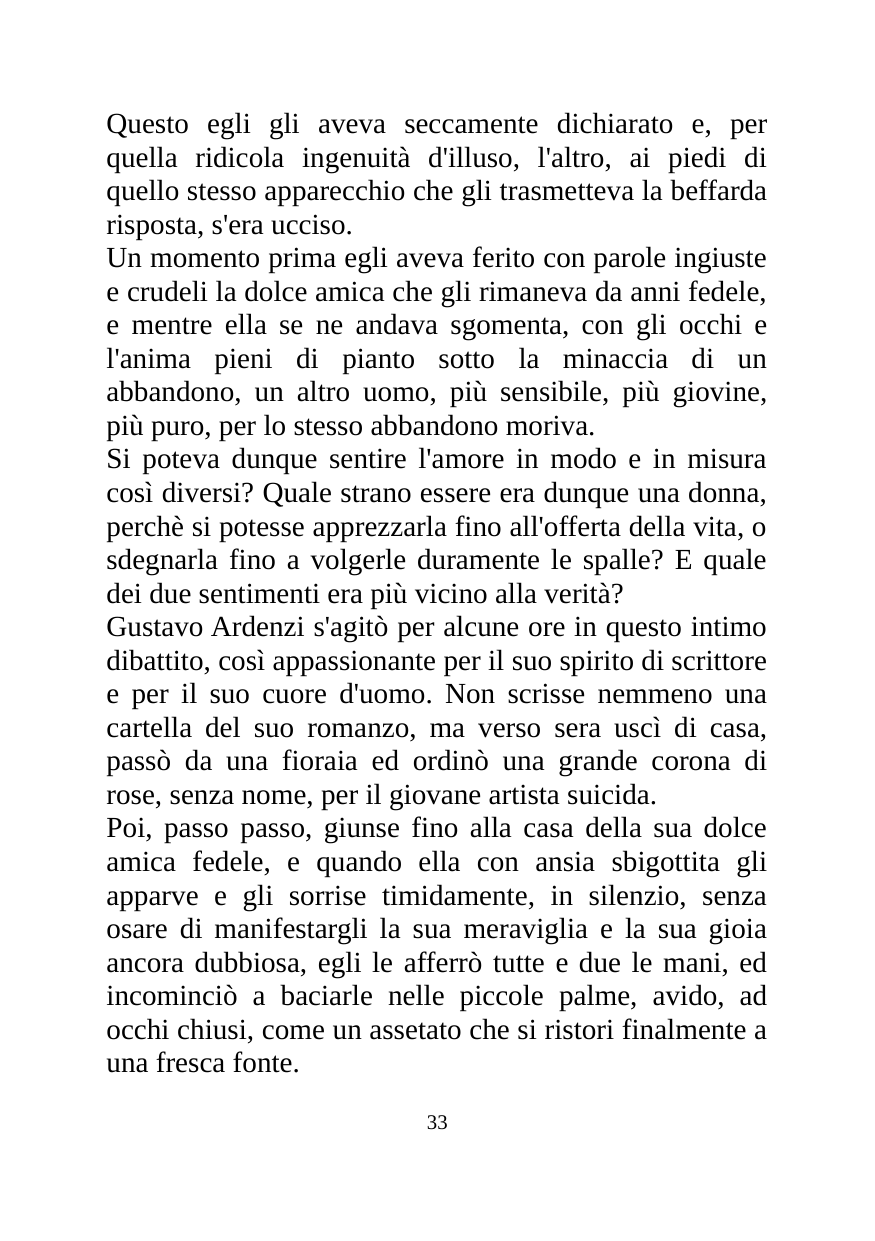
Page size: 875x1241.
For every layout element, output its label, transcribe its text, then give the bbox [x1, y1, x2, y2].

text Questo egli gli aveva seccamente dichiarato e, per quella ridicola ingenuità d'illuso, l'altro, ai piedi di quello stesso apparecchio che gli trasmetteva la beffarda risposta, s'era ucciso. [106, 106, 768, 240]
text Poi, passo passo, giunse fino alla casa della sua dolce amica fedele, e quando ella con ansia sbigottita gli apparve e gli sorrise timidamente, in silenzio, senza osare di manifestargli la sua meraviglia e la sua gioia ancora dubbiosa, egli le afferrò tutte e due le mani, ed incominciò a baciarle nelle piccole palme, avido, ad occhi chiusi, come un assetato che si ristori finalmente a una fresca fonte. [106, 811, 768, 1079]
text Si poteva dunque sentire l'amore in modo e in misura così diversi? Quale strano essere era dunque una donna, perchè si potesse apprezzarla fino all'offerta della vita, o sdegnarla fino a volgerle duramente le spalle? E quale dei due sentimenti era più vicino alla verità? [106, 442, 768, 609]
text Un momento prima egli aveva ferito con parole ingiuste e crudeli la dolce amica che gli rimaneva da anni fedele, e mentre ella se ne andava sgomenta, con gli occhi e l'anima pieni di pianto sotto la minaccia di un abbandono, un altro uomo, più sensibile, più giovine, più puro, per lo stesso abbandono moriva. [106, 240, 768, 442]
text Gustavo Ardenzi s'agitò per alcune ore in questo intimo dibattito, così appassionante per il suo spirito di scrittore e per il suo cuore d'uomo. Non scrisse nemmeno una cartella del suo romanzo, ma verso sera uscì di casa, passò da una fioraia ed ordinò una grande corona di rose, senza nome, per il giovane artista suicida. [106, 609, 768, 811]
